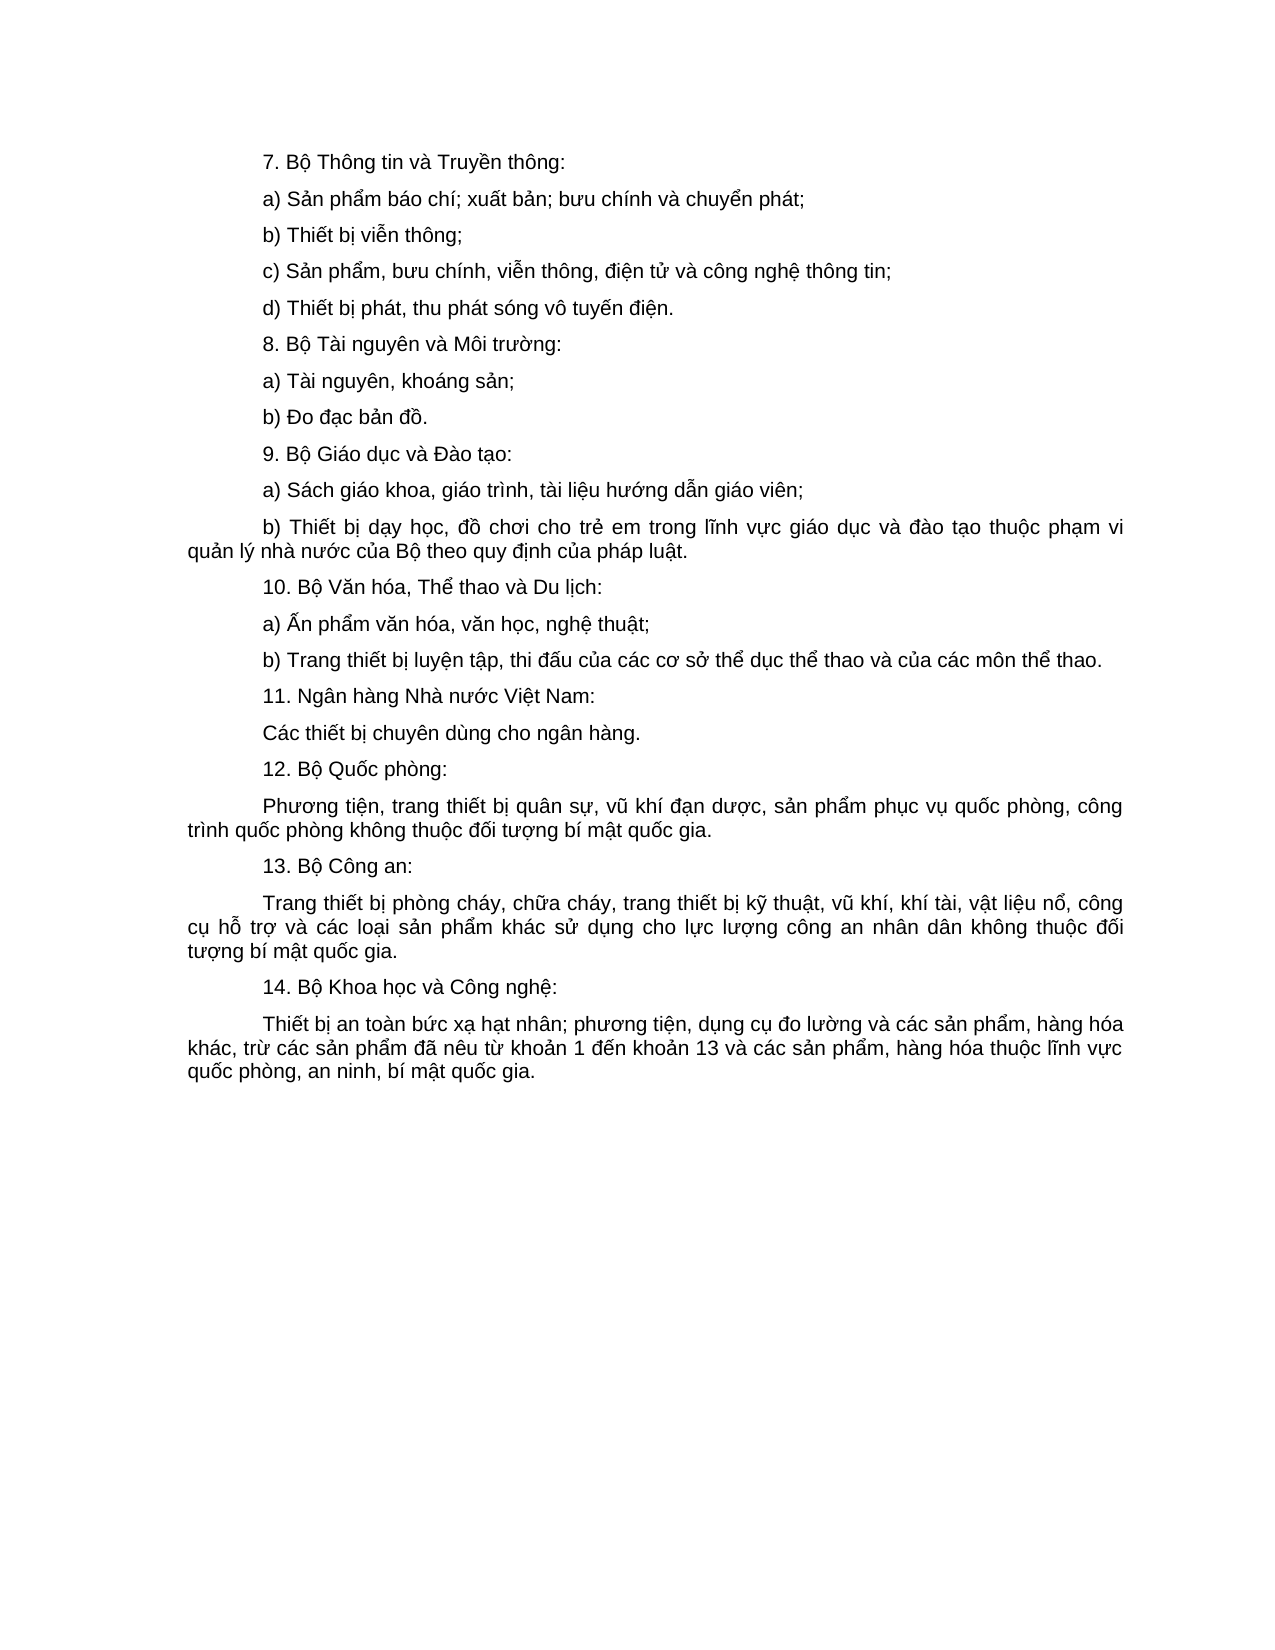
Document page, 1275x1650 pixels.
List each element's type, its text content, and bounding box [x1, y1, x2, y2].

text d) Thiết bị phát, thu phát sóng vô tuyến điện. [187, 296, 1125, 320]
text c) Sản phẩm, bưu chính, viễn thông, điện tử và công nghệ thông tin; [187, 259, 1125, 283]
text b) Đo đạc bản đồ. [187, 405, 1125, 429]
text Thiết bị an toàn bức xạ hạt nhân; phương tiện, dụng cụ đo lường và các sản phẩm, hàng hóa khác, trừ các sản phẩm đã nêu từ khoản 1 đến khoản 13 và các sản phẩm, hàng hóa thuộc lĩnh vực quốc phòng, an ninh, bí mật quốc gia. [187, 1011, 1125, 1083]
text a) Ấn phẩm văn hóa, văn học, nghệ thuật; [187, 611, 1125, 635]
text Trang thiết bị phòng cháy, chữa cháy, trang thiết bị kỹ thuật, vũ khí, khí tài, vật liệu nổ, công cụ hỗ trợ và các loại sản phẩm khác sử dụng cho lực lượng công an nhân dân không thuộc đối tượng bí mật quốc gia. [187, 891, 1125, 962]
text 7. Bộ Thông tin và Truyền thông: [187, 150, 1125, 174]
text 11. Ngân hàng Nhà nước Việt Nam: [187, 684, 1125, 708]
text b) Thiết bị viễn thông; [187, 223, 1125, 247]
text Các thiết bị chuyên dùng cho ngân hàng. [187, 721, 1125, 745]
text 13. Bộ Công an: [187, 854, 1125, 878]
text Phương tiện, trang thiết bị quân sự, vũ khí đạn dược, sản phẩm phục vụ quốc phòng, công trình quốc phòng không thuộc đối tượng bí mật quốc gia. [187, 794, 1125, 842]
text a) Sách giáo khoa, giáo trình, tài liệu hướng dẫn giáo viên; [187, 478, 1125, 502]
text 8. Bộ Tài nguyên và Môi trường: [187, 332, 1125, 356]
text a) Sản phẩm báo chí; xuất bản; bưu chính và chuyển phát; [187, 186, 1125, 210]
text 12. Bộ Quốc phòng: [187, 757, 1125, 781]
text b) Trang thiết bị luyện tập, thi đấu của các cơ sở thể dục thể thao và của các môn thể thao. [187, 648, 1125, 672]
text 14. Bộ Khoa học và Công nghệ: [187, 975, 1125, 999]
text a) Tài nguyên, khoáng sản; [187, 369, 1125, 393]
text 10. Bộ Văn hóa, Thể thao và Du lịch: [187, 575, 1125, 599]
text b) Thiết bị dạy học, đồ chơi cho trẻ em trong lĩnh vực giáo dục và đào tạo thuộc phạm vi quản lý nhà nước của Bộ theo quy định của pháp luật. [187, 514, 1125, 562]
text 9. Bộ Giáo dục và Đào tạo: [187, 442, 1125, 466]
